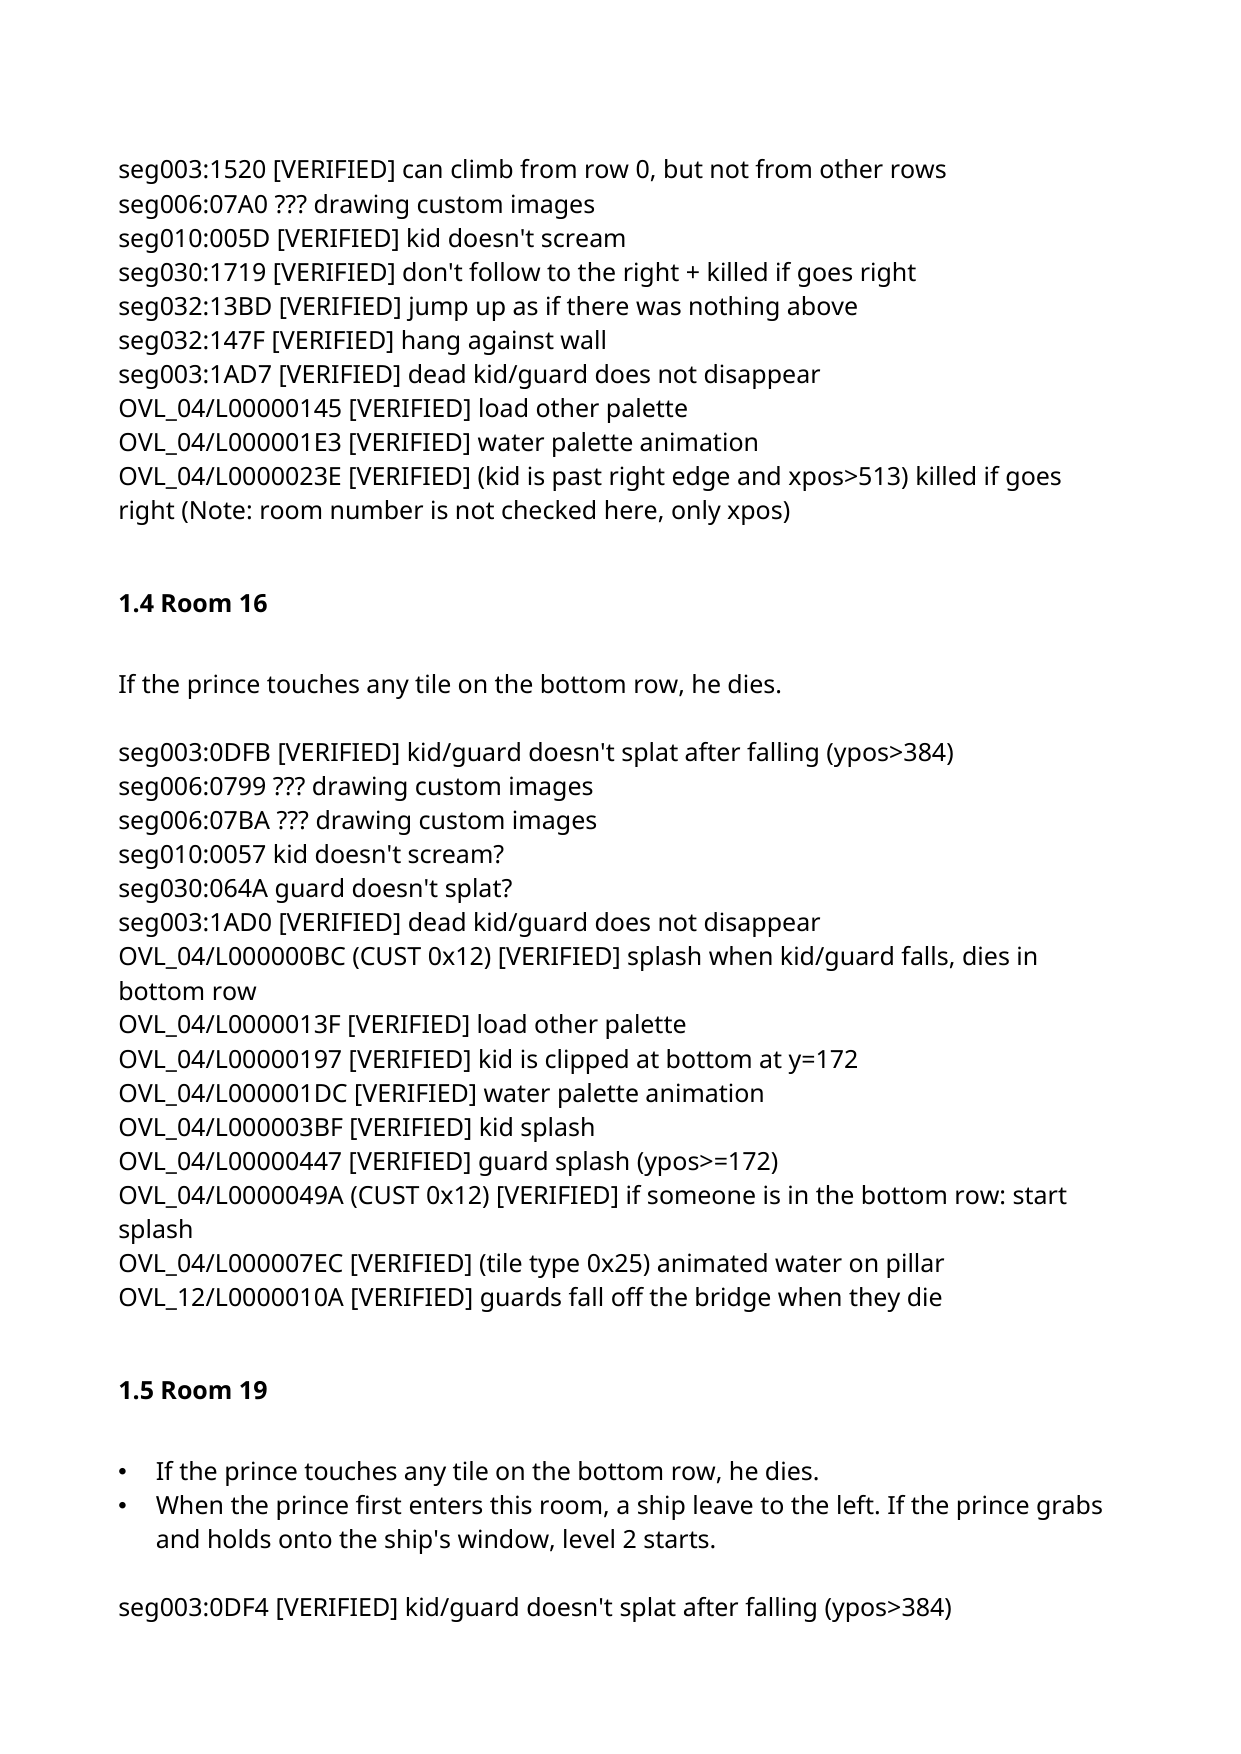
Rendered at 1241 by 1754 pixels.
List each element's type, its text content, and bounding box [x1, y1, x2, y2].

subtitle 1.5 Room 19 [118, 1373, 1122, 1407]
text OVL_12/L0000010A [VERIFIED] guards fall off the bridge when they die [118, 1280, 1122, 1314]
text seg010:0057 kid doesn't scream? [118, 837, 1122, 871]
text seg032:13BD [VERIFIED] jump up as if there was nothing above [118, 288, 1122, 322]
text OVL_04/L00000197 [VERIFIED] kid is clipped at bottom at y=172 [118, 1041, 1122, 1075]
text seg032:147F [VERIFIED] hang against wall [118, 322, 1122, 357]
text OVL_04/L0000023E [VERIFIED] (kid is past right edge and xpos>513) killed if goes right (Note: room number is not checked here, only xpos) [118, 459, 1122, 527]
text seg003:1520 [VERIFIED] can climb from row 0, but not from other rows [118, 152, 1122, 186]
list When the prince first enters this room, a ship leave to the left. If the prince grabs and holds onto the ship's window, level 2 starts. [118, 1487, 1122, 1556]
text OVL_04/L0000013F [VERIFIED] load other palette [118, 1007, 1122, 1041]
text OVL_04/L00000145 [VERIFIED] load other palette [118, 391, 1122, 425]
subtitle 1.4 Room 16 [118, 586, 1122, 620]
text OVL_04/L000000BC (CUST 0x12) [VERIFIED] splash when kid/guard falls, dies in bottom row [118, 939, 1122, 1007]
text seg003:1AD0 [VERIFIED] dead kid/guard does not disappear [118, 905, 1122, 939]
text seg010:005D [VERIFIED] kid doesn't scream [118, 220, 1122, 254]
text seg030:1719 [VERIFIED] don't follow to the right + killed if goes right [118, 254, 1122, 288]
text OVL_04/L000001E3 [VERIFIED] water palette animation [118, 425, 1122, 459]
text seg003:1AD7 [VERIFIED] dead kid/guard does not disappear [118, 357, 1122, 391]
text OVL_04/L000003BF [VERIFIED] kid splash [118, 1109, 1122, 1143]
text seg006:0799 ??? drawing custom images [118, 769, 1122, 803]
text OVL_04/L00000447 [VERIFIED] guard splash (ypos>=172) [118, 1143, 1122, 1177]
text seg003:0DF4 [VERIFIED] kid/guard doesn't splat after falling (ypos>384) [118, 1590, 1122, 1624]
text OVL_04/L000001DC [VERIFIED] water palette animation [118, 1075, 1122, 1109]
text If the prince touches any tile on the bottom row, he dies. [118, 667, 1122, 701]
text seg003:0DFB [VERIFIED] kid/guard doesn't splat after falling (ypos>384) [118, 735, 1122, 769]
text OVL_04/L0000049A (CUST 0x12) [VERIFIED] if someone is in the bottom row: start splash [118, 1177, 1122, 1246]
text seg006:07A0 ??? drawing custom images [118, 186, 1122, 220]
text seg030:064A guard doesn't splat? [118, 871, 1122, 905]
text OVL_04/L000007EC [VERIFIED] (tile type 0x25) animated water on pillar [118, 1246, 1122, 1280]
text seg006:07BA ??? drawing custom images [118, 803, 1122, 837]
list If the prince touches any tile on the bottom row, he dies. [118, 1453, 1122, 1487]
